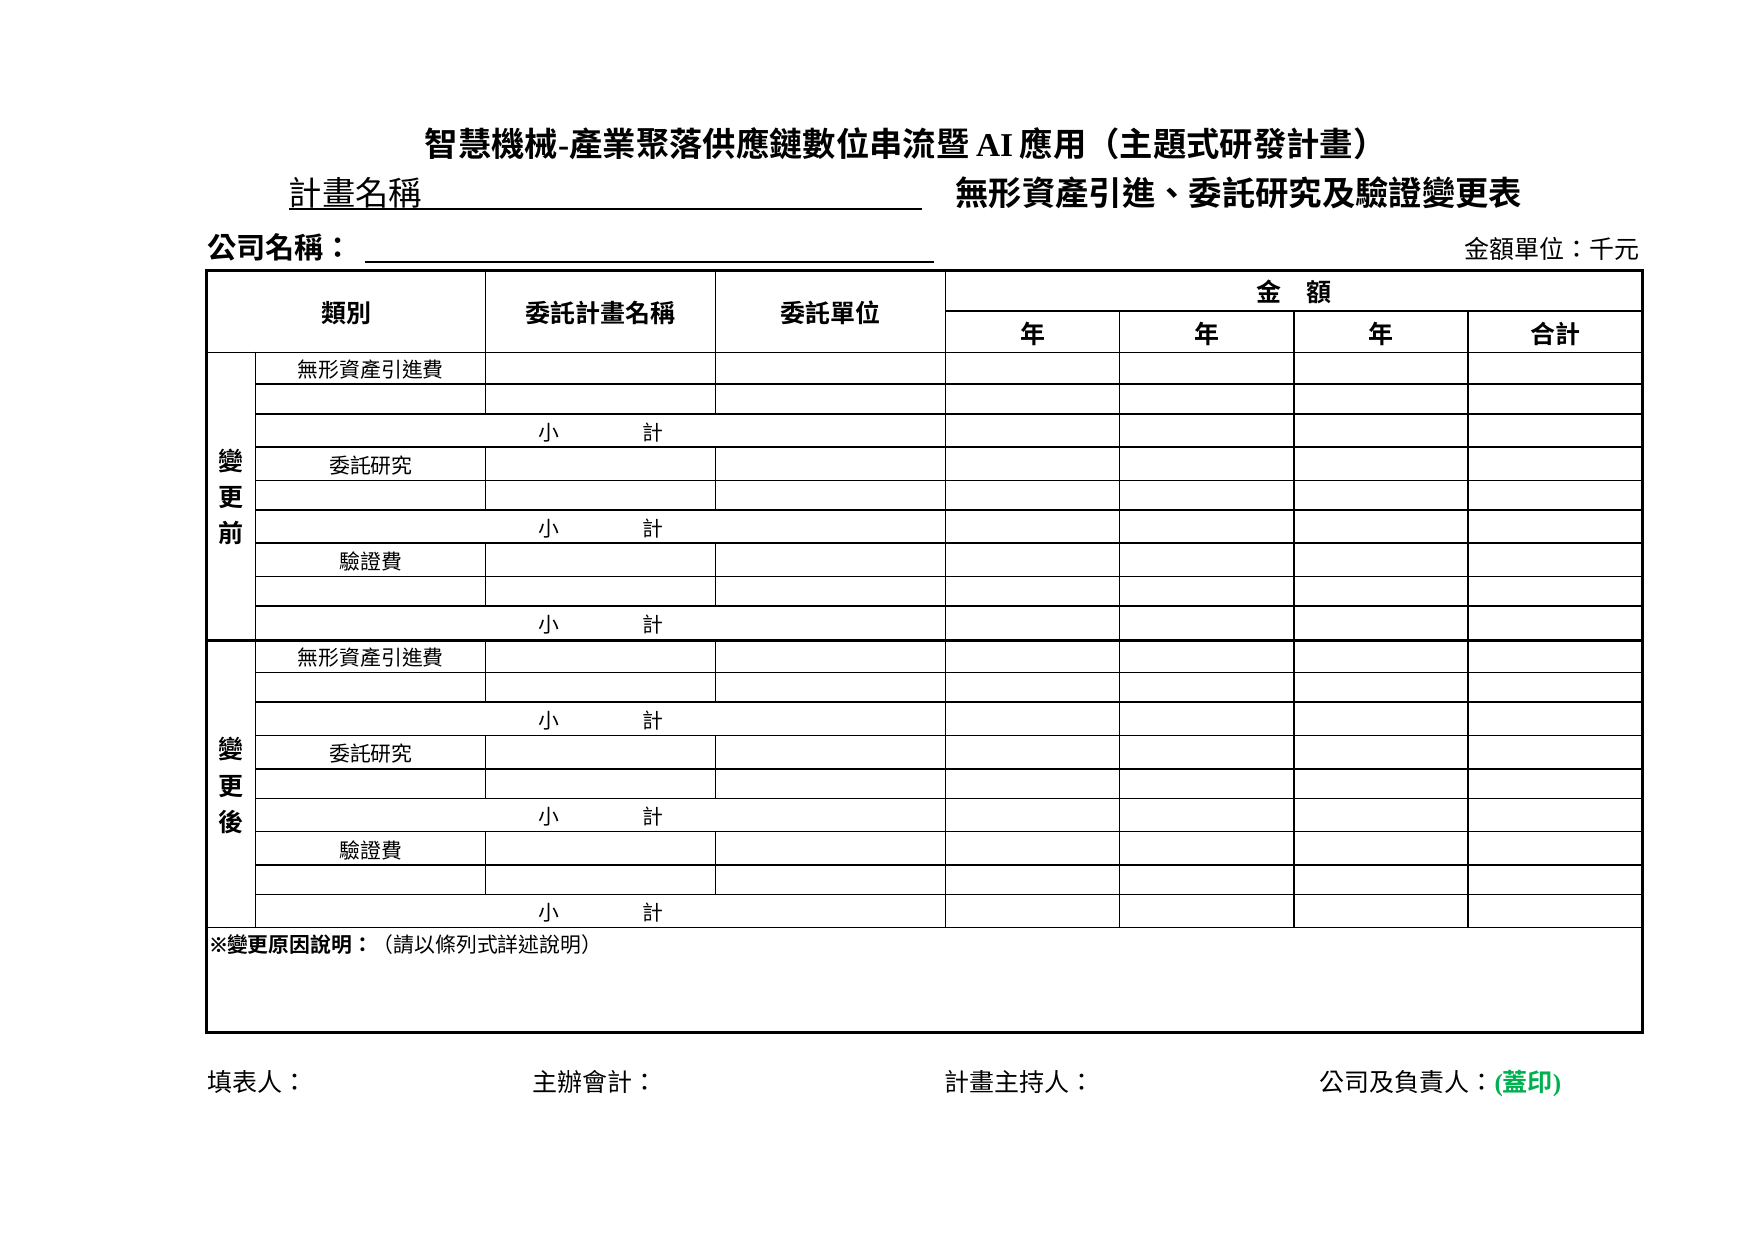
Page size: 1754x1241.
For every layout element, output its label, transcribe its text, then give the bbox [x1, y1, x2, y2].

table_cell [1295, 353, 1467, 383]
table_cell [256, 673, 485, 701]
table_cell [1469, 736, 1641, 768]
table_cell [1120, 544, 1293, 576]
table_cell [1120, 895, 1293, 927]
table_cell 小 計 [256, 895, 945, 927]
table_cell [1120, 385, 1293, 413]
table_cell [1295, 544, 1467, 576]
table_cell [1469, 481, 1641, 509]
table_cell [716, 866, 945, 893]
table_cell [946, 577, 1119, 605]
table_cell [946, 385, 1119, 413]
table_cell [486, 385, 715, 413]
table_cell [1469, 607, 1641, 638]
table_cell [1295, 703, 1467, 734]
table_cell 無形資產引進費 [256, 642, 485, 672]
table_cell [1295, 511, 1467, 542]
table_cell 變更後 [208, 642, 255, 927]
table_cell [1469, 770, 1641, 797]
table_cell [1295, 673, 1467, 701]
table_cell 合計 [1469, 312, 1641, 352]
table_cell [1295, 607, 1467, 638]
table_cell 小 計 [256, 511, 945, 542]
table_cell [716, 448, 945, 479]
table_cell [716, 832, 945, 864]
table_cell [1120, 448, 1293, 479]
table_cell 小 計 [256, 607, 945, 638]
table_cell 變更前 [208, 353, 255, 638]
table_cell [716, 577, 945, 605]
table_cell [1120, 770, 1293, 797]
table_cell 無形資產引進費 [256, 353, 485, 383]
table_cell [256, 481, 485, 509]
table_cell [486, 736, 715, 768]
table_cell 年 [946, 312, 1119, 352]
table_cell [1295, 736, 1467, 768]
table_cell [1120, 673, 1293, 701]
table_cell [486, 866, 715, 893]
table_cell [1469, 385, 1641, 413]
table_cell [1120, 577, 1293, 605]
table_cell [946, 607, 1119, 638]
table_cell 委託研究 [256, 736, 485, 768]
text 智慧機械-產業聚落供應鏈數位串流暨AI應用（主題式研發計畫） [207, 118, 1604, 166]
table_header 委託單位 [716, 272, 945, 352]
table_cell [1295, 415, 1467, 446]
table_cell [946, 866, 1119, 893]
table_cell [1295, 895, 1467, 927]
table_cell [1295, 770, 1467, 797]
table_cell 驗證費 [256, 544, 485, 576]
table_cell [716, 353, 945, 383]
text 計畫名稱 無形資產引進、委託研究及驗證變更表 [207, 166, 1604, 214]
table_cell 小 計 [256, 703, 945, 734]
table_cell 小 計 [256, 799, 945, 831]
table_cell [1469, 511, 1641, 542]
table_cell ※變更原因說明：（請以條列式詳述說明） [208, 928, 1641, 1031]
table_cell [1120, 736, 1293, 768]
table_cell [716, 544, 945, 576]
table_cell [1120, 866, 1293, 893]
table_cell [946, 481, 1119, 509]
table_cell [486, 673, 715, 701]
table_cell [1469, 353, 1641, 383]
table_cell [946, 642, 1119, 672]
table_cell [1469, 577, 1641, 605]
table_cell [946, 736, 1119, 768]
table_cell [716, 481, 945, 509]
table_cell [1469, 642, 1641, 672]
table_cell [716, 673, 945, 701]
table_cell [1120, 832, 1293, 864]
table_cell [1295, 481, 1467, 509]
table_cell [946, 511, 1119, 542]
table_cell [946, 544, 1119, 576]
table_cell [1469, 415, 1641, 446]
table_cell [1120, 511, 1293, 542]
table_header 委託計畫名稱 [486, 272, 715, 352]
text 填表人： 主辦會計： 計畫主持人： 公司及負責人：(蓋印) [207, 1063, 1604, 1099]
table_cell [486, 448, 715, 479]
table_cell [946, 703, 1119, 734]
table_header 金 額 [946, 272, 1641, 310]
table_cell [1120, 607, 1293, 638]
table_cell [1295, 642, 1467, 672]
table_cell [1295, 832, 1467, 864]
table_cell [1295, 866, 1467, 893]
table_cell [1469, 799, 1641, 831]
table_cell [946, 799, 1119, 831]
table_cell [946, 673, 1119, 701]
table_cell [256, 385, 485, 413]
table_cell [1120, 353, 1293, 383]
table_cell 小 計 [256, 415, 945, 446]
table_cell [1469, 448, 1641, 479]
table_cell [1469, 832, 1641, 864]
table_cell [1469, 703, 1641, 734]
table_cell [256, 770, 485, 797]
table_cell [486, 544, 715, 576]
table_cell [256, 866, 485, 893]
table_cell [716, 642, 945, 672]
table_cell [1469, 673, 1641, 701]
table_cell 委託研究 [256, 448, 485, 479]
table_cell [1120, 481, 1293, 509]
table_cell [716, 736, 945, 768]
table_cell [946, 448, 1119, 479]
table_cell 年 [1295, 312, 1467, 352]
table_cell [1469, 895, 1641, 927]
table_cell [946, 770, 1119, 797]
text 公司名稱： 金額單位：千元 [207, 214, 1639, 269]
table_cell [1295, 577, 1467, 605]
table_cell [946, 415, 1119, 446]
table_cell 驗證費 [256, 832, 485, 864]
table_cell [1295, 385, 1467, 413]
table_cell [946, 353, 1119, 383]
table_cell [486, 832, 715, 864]
table_cell [1120, 799, 1293, 831]
table_cell [486, 353, 715, 383]
table_cell [946, 895, 1119, 927]
table_cell [1120, 703, 1293, 734]
table_cell [1469, 866, 1641, 893]
table_cell [1469, 544, 1641, 576]
table_cell [256, 577, 485, 605]
table_cell [486, 642, 715, 672]
table_cell [716, 770, 945, 797]
table_cell [1120, 642, 1293, 672]
table_cell [1295, 799, 1467, 831]
table_cell [486, 577, 715, 605]
table_cell 年 [1120, 312, 1293, 352]
table_cell [946, 832, 1119, 864]
table_cell [1295, 448, 1467, 479]
table_cell [486, 481, 715, 509]
table_cell [486, 770, 715, 797]
table_cell [716, 385, 945, 413]
table_header 類別 [208, 272, 485, 352]
table_cell [1120, 415, 1293, 446]
